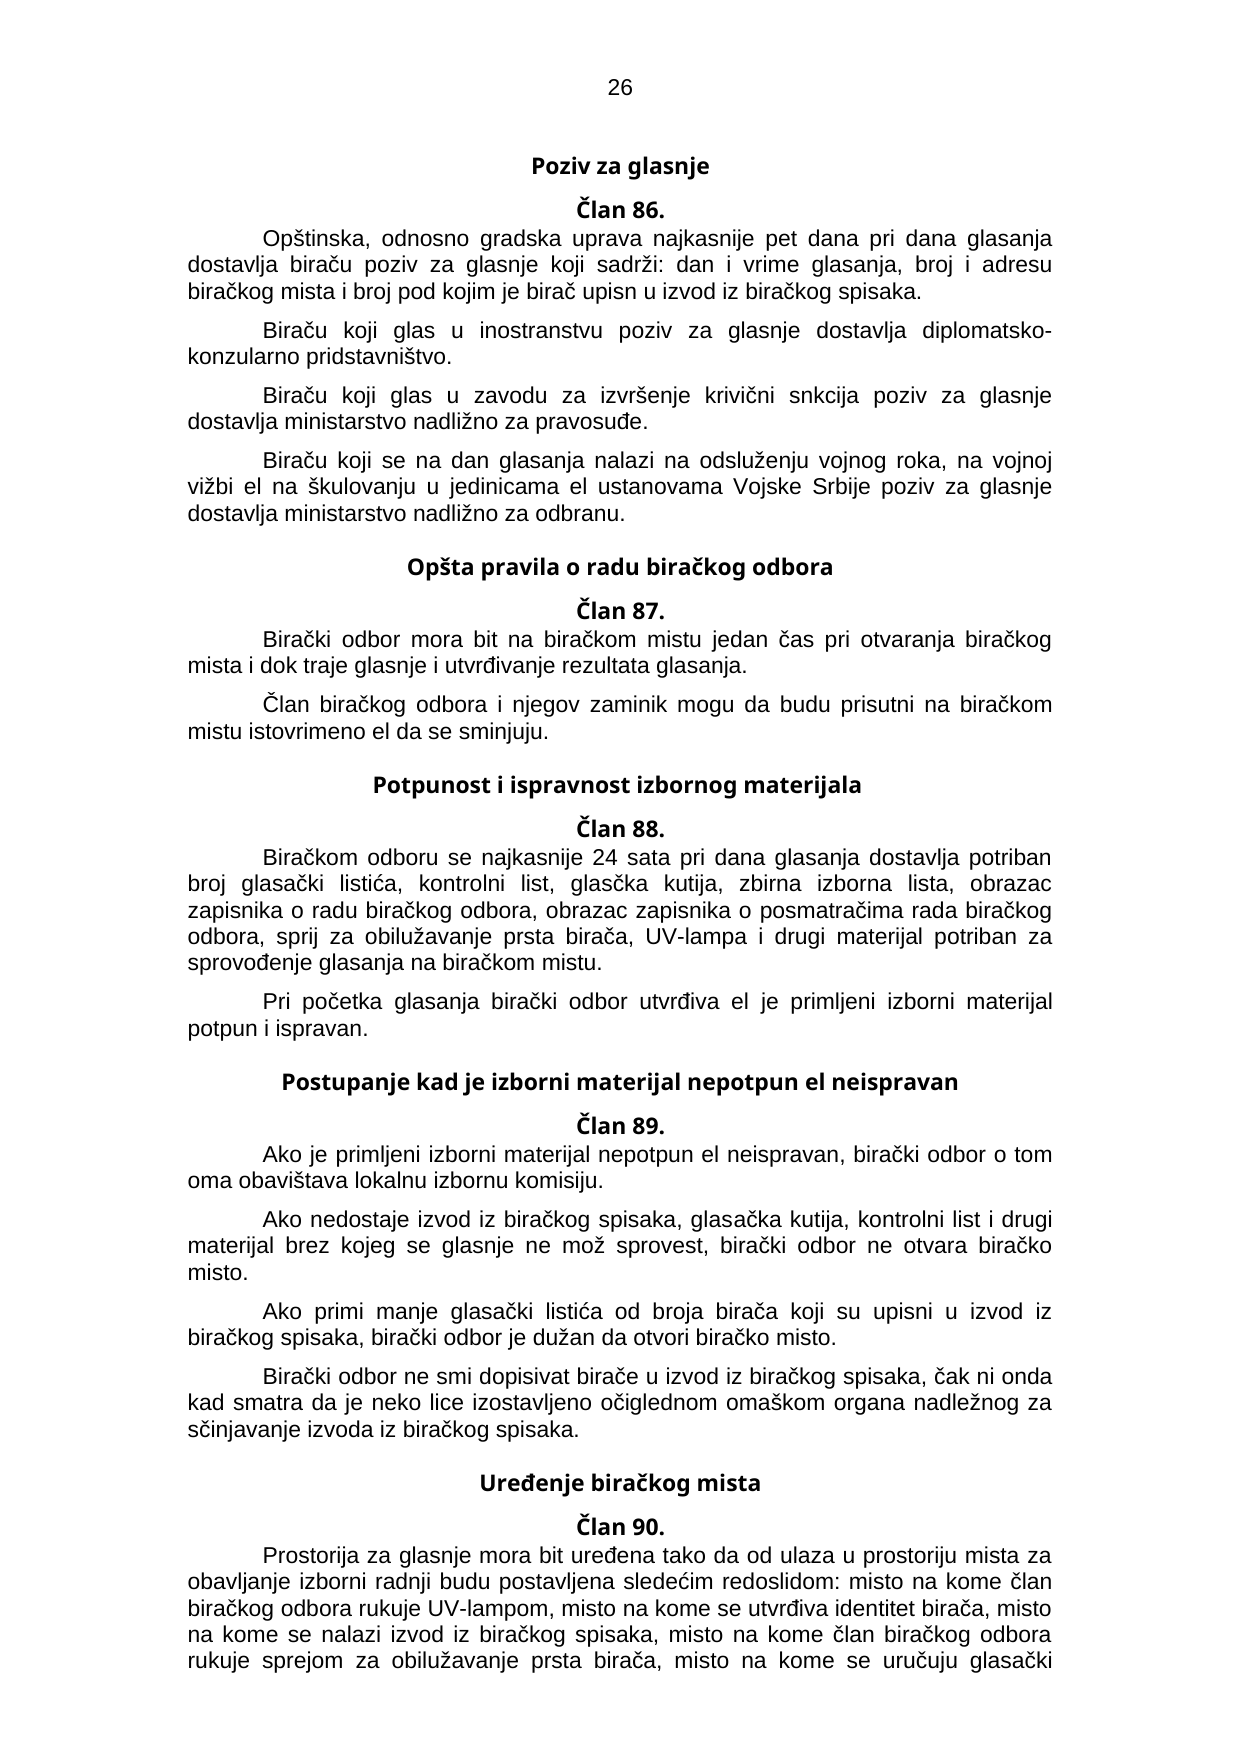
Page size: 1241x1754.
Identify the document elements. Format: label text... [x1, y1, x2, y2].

text Prostorija za glasnje mora bit uređena tako da od ulaza u prostoriju mista za obavljanje izborni radnji budu postavljena sledećim redoslidom: misto na kome član biračkog odbora rukuje UV-lampom, misto na kome se utvrđiva identitet birača, misto na kome se nalazi izvod iz biračkog spisaka, misto na kome član biračkog odbora rukuje sprejom za obilužavanje prsta birača, misto na kome se uručuju glasački [187, 1542, 1053, 1674]
text Opštinska, odnosno gradska uprava najkasnije pet dana pri dana glasanja dostavlja biraču poziv za glasnje koji sadrži: dan i vrime glasanja, broj i adresu biračkog mista i broj pod kojim je birač upisn u izvod iz biračkog spisaka. [187, 225, 1053, 304]
text Biraču koji glas u zavodu za izvršenje krivični snkcija poziv za glasnje dostavlja ministarstvo nadližno za pravosuđe. [187, 382, 1053, 434]
text Član 88. [262, 813, 978, 844]
text Član 90. [262, 1511, 978, 1542]
text Ako je primljeni izborni materijal nepotpun el neispravan, birački odbor o tom oma obavištava lokalnu izbornu komisiju. [187, 1141, 1053, 1194]
text Član 86. [262, 194, 978, 225]
text Biračkom odboru se najkasnije 24 sata pri dana glasanja dostavlja potriban broj glasački listića, kontrolni list, glasčka kutija, zbirna izborna lista, obrazac zapisnika o radu biračkog odbora, obrazac zapisnika o posmatračima rada biračkog odbora, sprij za obilužavanje prsta birača, UV-lampa i drugi materijal potriban za sprovođenje glasanja na biračkom mistu. [187, 844, 1053, 976]
text Potpunost i ispravnost izbornog materijala [262, 769, 978, 800]
text Postupanje kad je izborni materijal nepotpun el neispravan [262, 1066, 978, 1097]
text Birački odbor ne smi dopisivat birače u izvod iz biračkog spisaka, čak ni onda kad smatra da je neko lice izostavljeno očiglednom omaškom organa nadležnog za sčinjavanje izvoda iz biračkog spisaka. [187, 1363, 1053, 1442]
text Birački odbor mora bit na biračkom mistu jedan čas pri otvaranja biračkog mista i dok traje glasnje i utvrđivanje rezultata glasanja. [187, 626, 1053, 679]
text Ako primi manje glasački listića od broja birača koji su upisni u izvod iz biračkog spisaka, birački odbor je dužan da otvori biračko misto. [187, 1298, 1053, 1350]
text Član 87. [262, 595, 978, 626]
text Opšta pravila o radu biračkog odbora [262, 551, 978, 582]
text Pri početka glasanja birački odbor utvrđiva el je primljeni izborni materijal potpun i ispravan. [187, 988, 1053, 1041]
text Član biračkog odbora i njegov zaminik mogu da budu prisutni na biračkom mistu istovrimeno el da se sminjuju. [187, 691, 1053, 744]
text Ako nedostaje izvod iz biračkog spisaka, glasačka kutija, kontrolni list i drugi materijal brez kojeg se glasnje ne mož sprovest, birački odbor ne otvara biračko misto. [187, 1206, 1053, 1285]
text Biraču koji glas u inostranstvu poziv za glasnje dostavlja diplomatsko-konzularno pridstavništvo. [187, 317, 1053, 369]
text Poziv za glasnje [262, 150, 978, 181]
text Biraču koji se na dan glasanja nalazi na odsluženju vojnog roka, na vojnoj vižbi el na škulovanju u jedinicama el ustanovama Vojske Srbije poziv za glasnje dostavlja ministarstvo nadližno za odbranu. [187, 447, 1053, 526]
text Uređenje biračkog mista [262, 1467, 978, 1498]
text Član 89. [262, 1110, 978, 1141]
